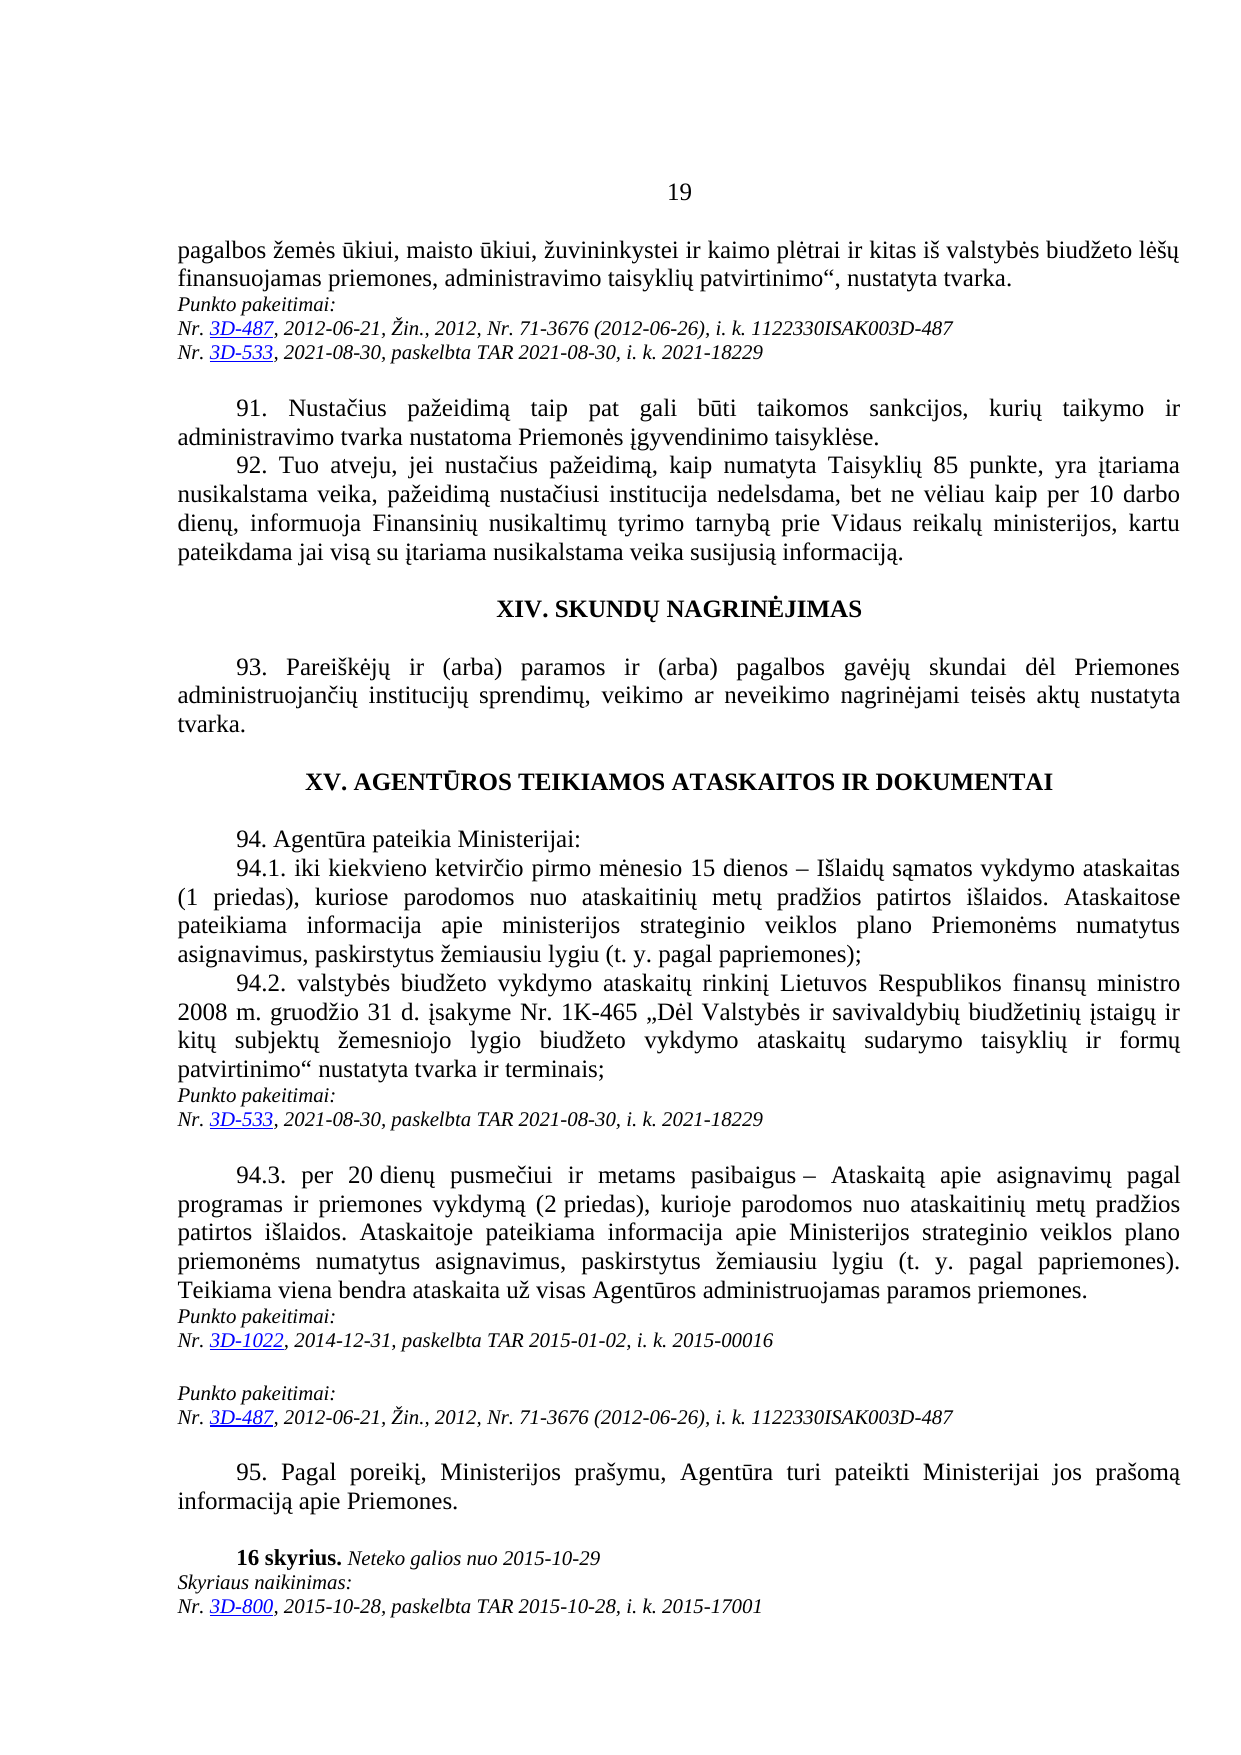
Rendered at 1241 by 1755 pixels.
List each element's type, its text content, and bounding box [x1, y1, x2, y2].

text XIV. SKUNDŲ NAGRINĖJIMAS [177, 594, 1181, 623]
text 94.3. per 20 dienų pusmečiui ir metams pasibaigus – Ataskaitą apie asignavimų pagal programas ir priemones vykdymą (2 priedas), kurioje parodomos nuo ataskaitinių metų pradžios patirtos išlaidos. Ataskaitoje pateikiama informacija apie Ministerijos strateginio veiklos plano priemonėms numatytus asignavimus, paskirstytus žemiausiu lygiu (t. y. pagal papriemones). Teikiama viena bendra ataskaita už visas Agentūros administruojamas paramos priemones. [177, 1160, 1181, 1304]
text 94.1. iki kiekvieno ketvirčio pirmo mėnesio 15 dienos – Išlaidų sąmatos vykdymo ataskaitas (1 priedas), kuriose parodomos nuo ataskaitinių metų pradžios patirtos išlaidos. Ataskaitose pateikiama informacija apie ministerijos strateginio veiklos plano Priemonėms numatytus asignavimus, paskirstytus žemiausiu lygiu (t. y. pagal papriemones); [177, 853, 1181, 968]
text 91. Nustačius pažeidimą taip pat gali būti taikomos sankcijos, kurių taikymo ir administravimo tvarka nustatoma Priemonės įgyvendinimo taisyklėse. [177, 393, 1181, 451]
text 93. Pareiškėjų ir (arba) paramos ir (arba) pagalbos gavėjų skundai dėl Priemones administruojančių institucijų sprendimų, veikimo ar neveikimo nagrinėjami teisės aktų nustatyta tvarka. [177, 652, 1181, 738]
text 94.2. valstybės biudžeto vykdymo ataskaitų rinkinį Lietuvos Respublikos finansų ministro 2008 m. gruodžio 31 d. įsakyme Nr. 1K-465 „Dėl Valstybės ir savivaldybių biudžetinių įstaigų ir kitų subjektų žemesniojo lygio biudžeto vykdymo ataskaitų sudarymo taisyklių ir formų patvirtinimo“ nustatyta tvarka ir terminais; [177, 968, 1181, 1083]
text 16 skyrius. Neteko galios nuo 2015-10-29 [177, 1544, 1181, 1570]
text Nr. 3D-1022, 2014-12-31, paskelbta TAR 2015-01-02, i. k. 2015-00016 [177, 1328, 1181, 1352]
text Skyriaus naikinimas: [177, 1570, 1181, 1594]
text XV. AGENTŪROS TEIKIAMOS ATASKAITOS IR DOKUMENTAI [177, 767, 1181, 796]
text 94. Agentūra pateikia Ministerijai: [177, 824, 1181, 853]
text Punkto pakeitimai: [177, 1083, 1181, 1107]
text Nr. 3D-533, 2021-08-30, paskelbta TAR 2021-08-30, i. k. 2021-18229 [177, 340, 1181, 364]
text pagalbos žemės ūkiui, maisto ūkiui, žuvininkystei ir kaimo plėtrai ir kitas iš valstybės biudžeto lėšų finansuojamas priemones, administravimo taisyklių patvirtinimo“, nustatyta tvarka. [177, 235, 1181, 292]
text Nr. 3D-487, 2012-06-21, Žin., 2012, Nr. 71-3676 (2012-06-26), i. k. 1122330ISAK003D-487 [177, 316, 1181, 340]
text Punkto pakeitimai: [177, 292, 1181, 316]
text 92. Tuo atveju, jei nustačius pažeidimą, kaip numatyta Taisyklių 85 punkte, yra įtariama nusikalstama veika, pažeidimą nustačiusi institucija nedelsdama, bet ne vėliau kaip per 10 darbo dienų, informuoja Finansinių nusikaltimų tyrimo tarnybą prie Vidaus reikalų ministerijos, kartu pateikdama jai visą su įtariama nusikalstama veika susijusią informaciją. [177, 451, 1181, 566]
text Punkto pakeitimai: [177, 1304, 1181, 1328]
text Nr. 3D-800, 2015-10-28, paskelbta TAR 2015-10-28, i. k. 2015-17001 [177, 1594, 1181, 1618]
text Nr. 3D-487, 2012-06-21, Žin., 2012, Nr. 71-3676 (2012-06-26), i. k. 1122330ISAK003D-487 [177, 1405, 1181, 1429]
text 95. Pagal poreikį, Ministerijos prašymu, Agentūra turi pateikti Ministerijai jos prašomą informaciją apie Priemones. [177, 1457, 1181, 1515]
text Punkto pakeitimai: [177, 1381, 1181, 1405]
text Nr. 3D-533, 2021-08-30, paskelbta TAR 2021-08-30, i. k. 2021-18229 [177, 1107, 1181, 1131]
